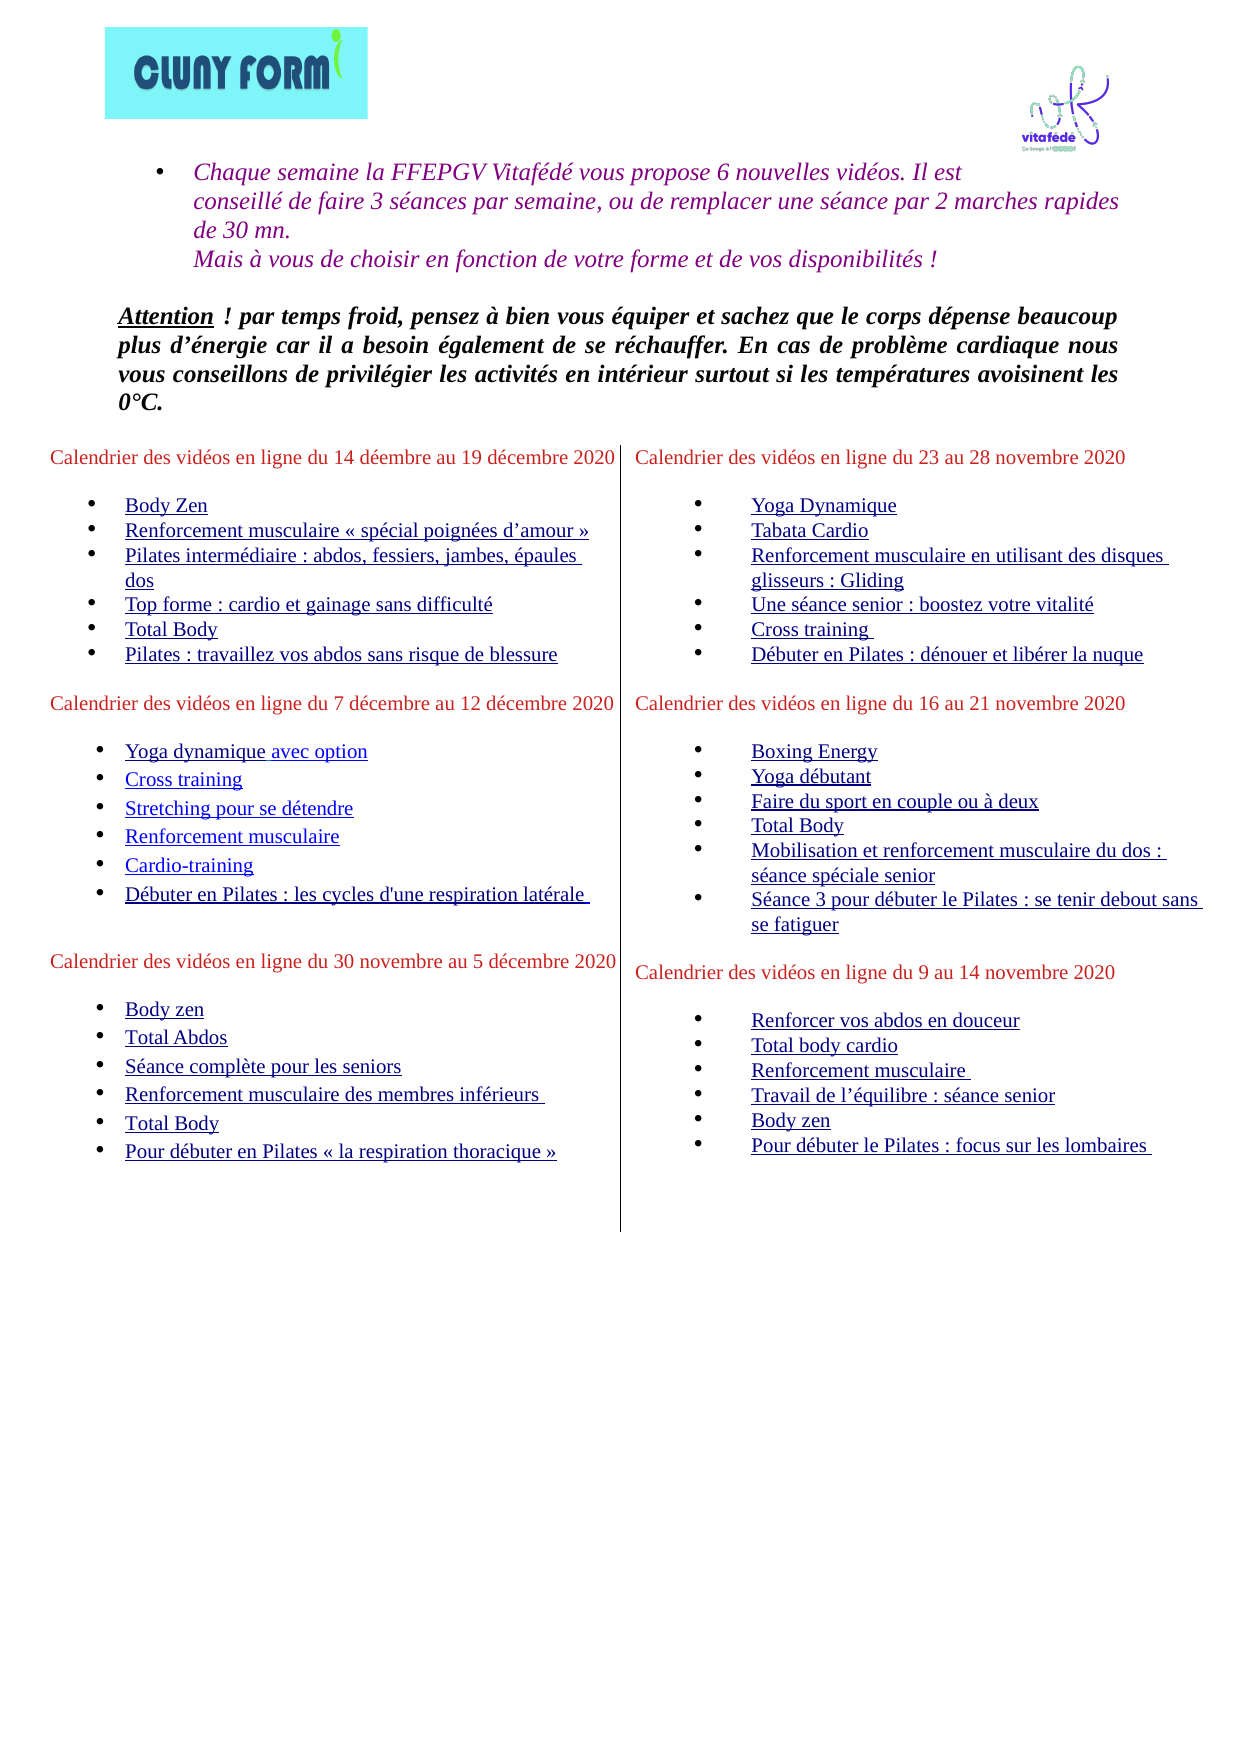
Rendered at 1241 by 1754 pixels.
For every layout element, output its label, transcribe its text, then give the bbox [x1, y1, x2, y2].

list Débuter en Pilates : dénouer et libérer la nuque [694, 642, 1220, 667]
list Total body cardio [694, 1033, 1220, 1058]
text Calendrier des vidéos en ligne du 30 novembre au 5 décembre 2020 [50, 949, 620, 973]
list Body zen [96, 997, 620, 1022]
list Mobilisation et renforcement musculaire du dos : séance spéciale senior [694, 838, 1220, 887]
list Yoga Dynamique [694, 493, 1220, 518]
list Total Body [694, 813, 1220, 838]
list Débuter en Pilates : les cycles d'une respiration latérale [96, 881, 606, 906]
list Renforcement musculaire [694, 1058, 1220, 1083]
list Renforcement musculaire [96, 824, 606, 849]
list Pilates : travaillez vos abdos sans risque de blessure [87, 642, 606, 667]
picture [1016, 60, 1115, 158]
list Cardio-training [96, 853, 606, 878]
list Cross training [694, 617, 1220, 642]
text Calendrier des vidéos en ligne du 9 au 14 novembre 2020 [635, 960, 1220, 984]
picture [104, 27, 368, 119]
list Body zen [694, 1108, 1220, 1133]
list Total Body [87, 617, 606, 642]
list Renforcement musculaire des membres inférieurs [96, 1082, 606, 1107]
list Yoga dynamique avec option [96, 739, 620, 764]
list Tabata Cardio [694, 518, 1220, 543]
list Boxing Energy [694, 739, 1220, 764]
list Cross training [96, 767, 606, 792]
list Renforcer vos abdos en douceur [694, 1008, 1220, 1033]
list Total Body [96, 1111, 606, 1136]
list Renforcement musculaire en utilisant des disques glisseurs : Gliding [694, 543, 1220, 592]
list Travail de l’équilibre : séance senior [694, 1083, 1220, 1108]
list Stretching pour se détendre [96, 796, 606, 821]
text Attention ! par temps froid, pensez à bien vous équiper et sachez que le corps dépense beaucoup plus d’énergie car il a besoin également de se réchauffer. En cas de problème cardiaque nous vous conseillons de privilégier les activités en intérieur surtout si les températures avoisinent les 0°C. [118, 301, 1122, 416]
list Renforcement musculaire « spécial poignées d’amour » [87, 518, 606, 543]
list Body Zen [87, 493, 606, 518]
list Faire du sport en couple ou à deux [694, 788, 1220, 813]
list Total Abdos [96, 1025, 606, 1050]
text Calendrier des vidéos en ligne du 7 décembre au 12 décembre 2020 [50, 691, 620, 715]
text Calendrier des vidéos en ligne du 14 déembre au 19 décembre 2020 [50, 445, 620, 469]
list Pour débuter en Pilates « la respiration thoracique » [96, 1139, 606, 1164]
list Séance complète pour les seniors [96, 1054, 606, 1079]
list Chaque semaine la FFEPGV Vitafédé vous propose 6 nouvelles vidéos. Il est conseillé de faire 3 séances par semaine, ou de remplacer une séance par 2 marches rapides de 30 mn. Mais à vous de choisir en fonction de votre forme et de vos disponibilités ! [156, 157, 1122, 272]
list Yoga débutant [694, 764, 1220, 788]
list Pilates intermédiaire : abdos, fessiers, jambes, épaules dos [87, 543, 606, 592]
text Calendrier des vidéos en ligne du 23 au 28 novembre 2020 [635, 445, 1220, 469]
list Top forme : cardio et gainage sans difficulté [87, 592, 606, 617]
text Calendrier des vidéos en ligne du 16 au 21 novembre 2020 [635, 691, 1220, 715]
list Une séance senior : boostez votre vitalité [694, 592, 1220, 617]
list Séance 3 pour débuter le Pilates : se tenir debout sans se fatiguer [694, 887, 1220, 936]
list Pour débuter le Pilates : focus sur les lombaires [694, 1133, 1220, 1158]
